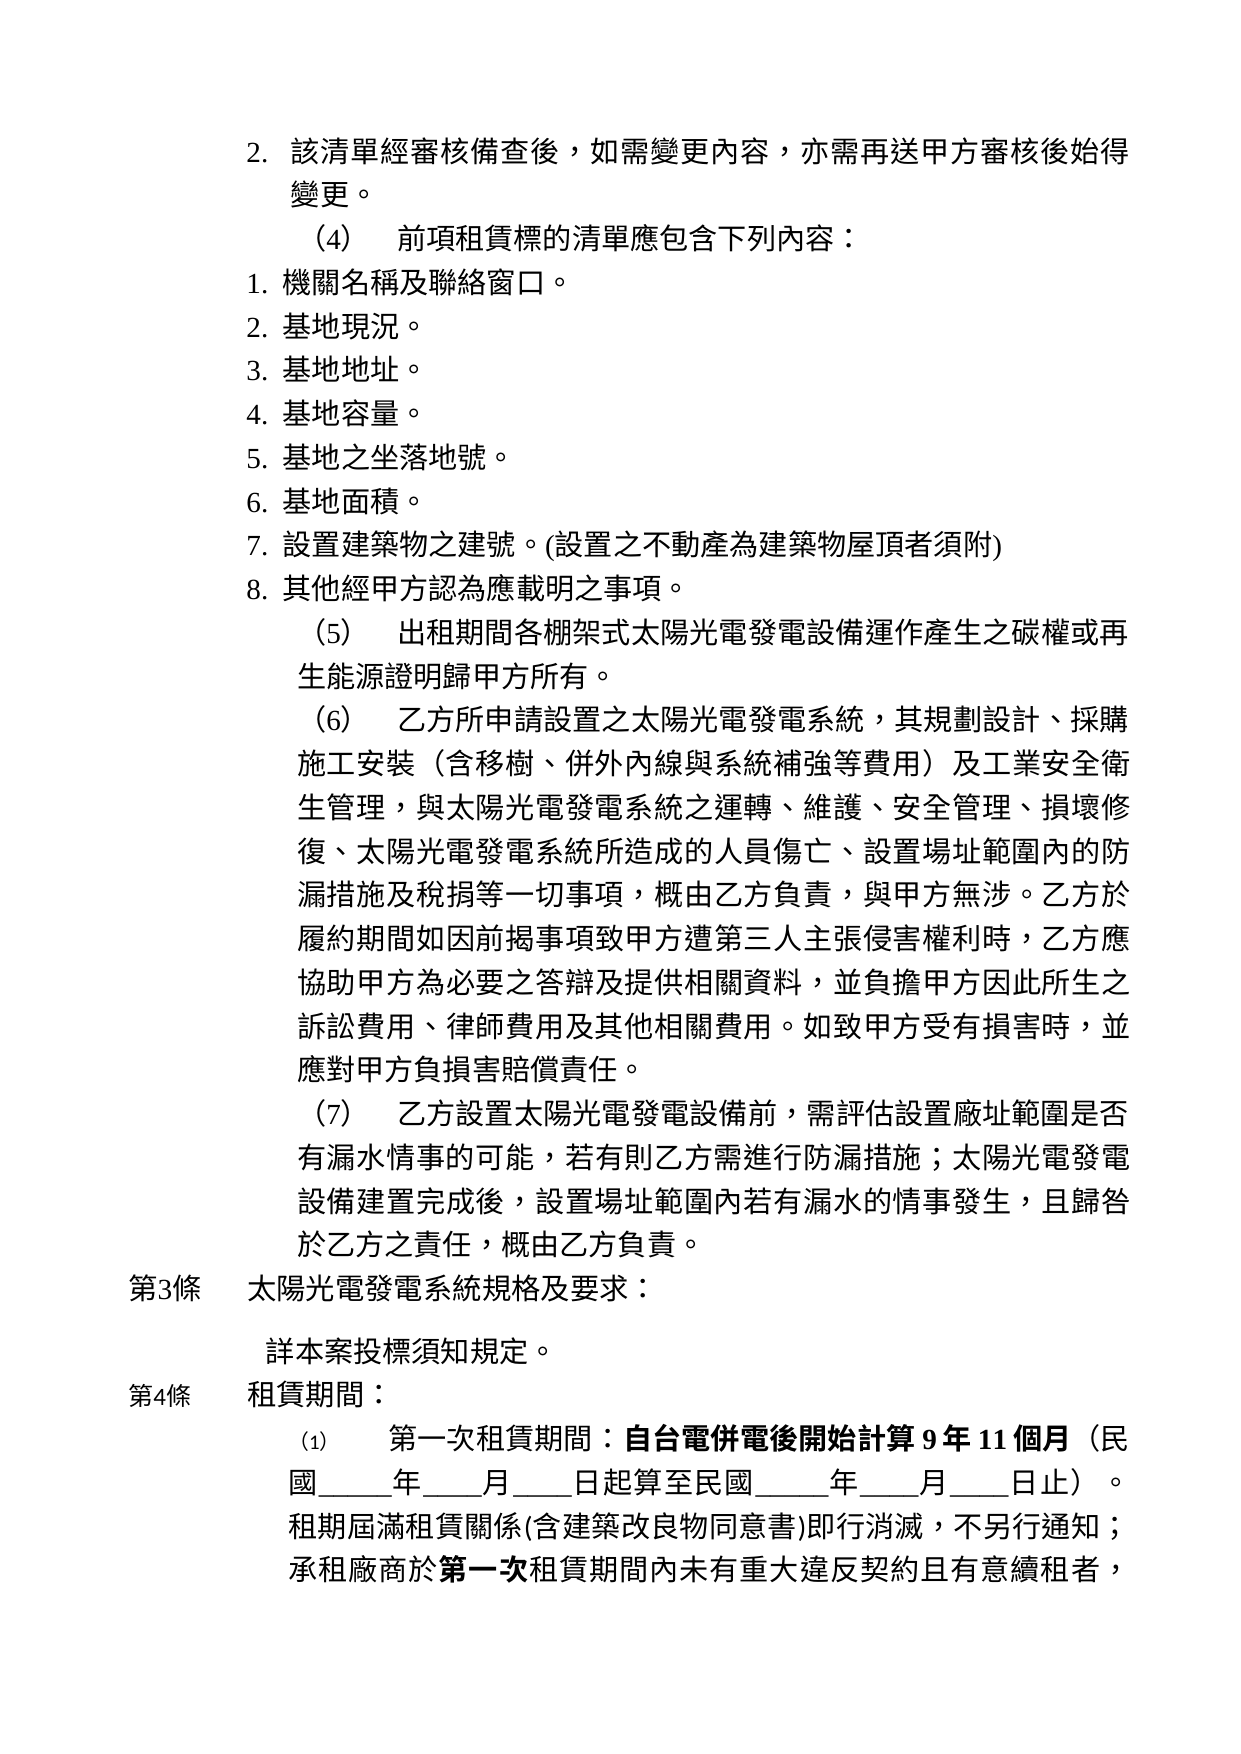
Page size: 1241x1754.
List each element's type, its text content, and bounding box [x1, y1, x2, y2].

list 基地容量。 [246, 389, 1130, 433]
list 乙方所申請設置之太陽光電發電系統，其規劃設計、採購、施工安裝（含移樹、併外內線與系統補強等費用）及工業安全衛生管理，與太陽光電發電系統之運轉、維護、安全管理、損壞修復、太陽光電發電系統所造成的人員傷亡、設置場址範圍內的防漏措施及稅捐等一切事項，概由乙方負責，與甲方無涉。乙方於履約期間如因前揭事項致甲方遭第三人主張侵害權利時，乙方應協助甲方為必要之答辯及提供相關資料，並負擔甲方因此所生之訴訟費用、律師費用及其他相關費用。如致甲方受有損害時，並應對甲方負損害賠償責任。 [297, 696, 1130, 1089]
list 基地之坐落地號。 [246, 433, 1130, 477]
list 乙方設置太陽光電發電設備前，需評估設置廠址範圍是否有漏水情事的可能，若有則乙方需進行防漏措施；太陽光電發電設備建置完成後，設置場址範圍內若有漏水的情事發生，且歸咎於乙方之責任，概由乙方負責。 [297, 1089, 1130, 1264]
list 出租期間各棚架式太陽光電發電設備運作產生之碳權或再生能源證明歸甲方所有。 [297, 608, 1130, 696]
list 租賃期間： [128, 1371, 1130, 1414]
list 第一次租賃期間：自台電併電後開始計算9年11個月（民國_____年____月____日起算至民國_____年____月____日止）。租期屆滿租賃關係(含建築改良物同意書)即行消滅，不另行通知；承租廠商於第一次租賃期間內未有重大違反契約且有意續租者， [288, 1414, 1130, 1589]
list 基地地址。 [246, 346, 1130, 389]
list 基地面積。 [246, 477, 1130, 521]
list 該清單經審核備查後，如需變更內容，亦需再送甲方審核後始得變更。 [246, 127, 1130, 214]
list 前項租賃標的清單應包含下列內容： [297, 214, 1130, 258]
text 詳本案投標須知規定。 [266, 1308, 1130, 1371]
list 其他經甲方認為應載明之事項。 [246, 564, 1130, 608]
list 太陽光電發電系統規格及要求： [128, 1264, 1130, 1308]
list 基地現況。 [246, 302, 1130, 346]
list 機關名稱及聯絡窗口。 [246, 258, 1130, 302]
list 設置建築物之建號。(設置之不動產為建築物屋頂者須附) [246, 521, 1130, 564]
